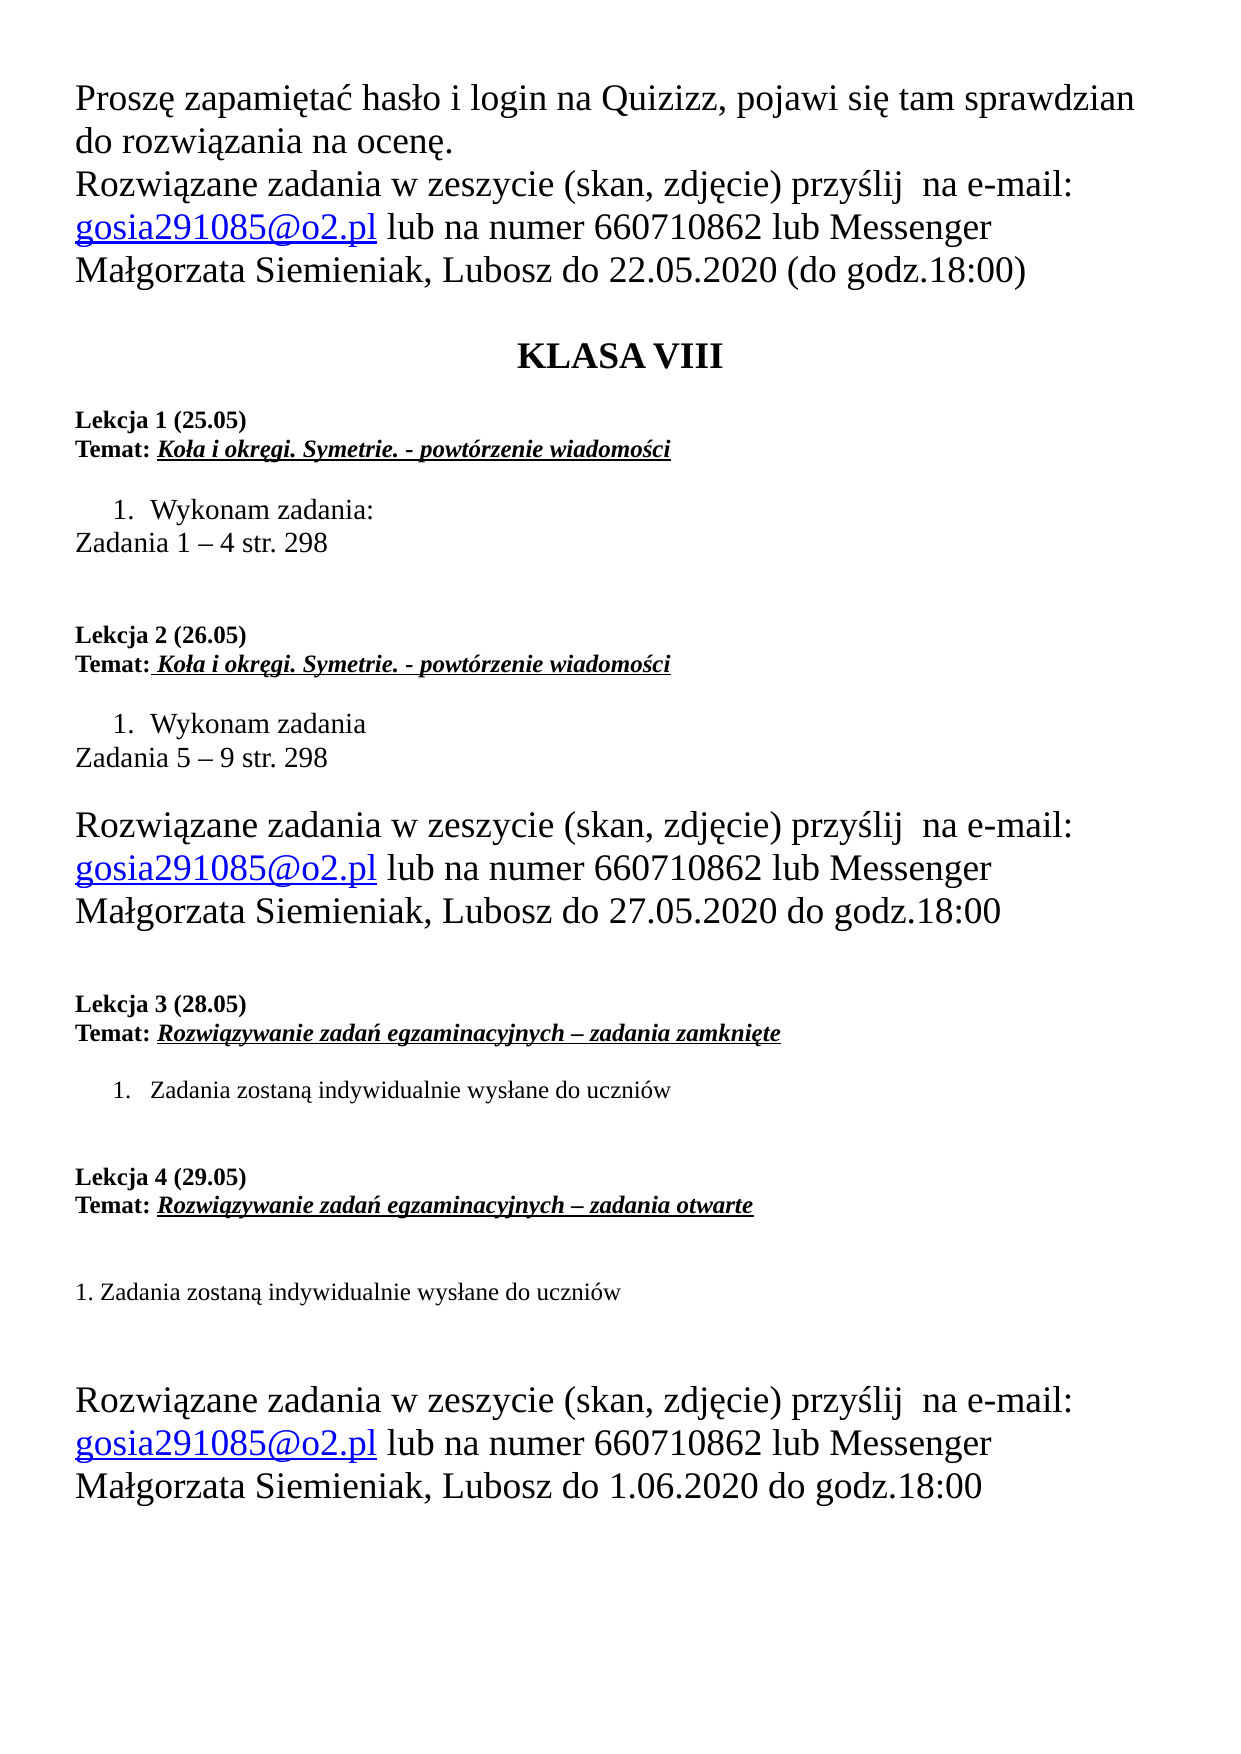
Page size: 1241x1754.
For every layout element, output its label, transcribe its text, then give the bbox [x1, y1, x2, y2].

text Proszę zapamiętać hasło i login na Quizizz, pojawi się tam sprawdzian do rozwiązania na ocenę. [75, 75, 1165, 161]
text Temat: Koła i okręgi. Symetrie. - powtórzenie wiadomości [75, 649, 1165, 678]
text Lekcja 2 (26.05) [75, 620, 1165, 649]
text Rozwiązane zadania w zeszycie (skan, zdjęcie) przyślij na e-mail: gosia291085@o2.pl lub na numer 660710862 lub Messenger Małgorzata Siemieniak, Lubosz do 27.05.2020 do godz.18:00 [75, 802, 1165, 932]
text 1. Zadania zostaną indywidualnie wysłane do uczniów [75, 1277, 1165, 1305]
list Zadania zostaną indywidualnie wysłane do uczniów [112, 1075, 1165, 1104]
list Wykonam zadania: [112, 492, 1165, 525]
text Lekcja 1 (25.05) [75, 406, 1165, 434]
text Lekcja 4 (29.05) [75, 1162, 1165, 1190]
text Temat: Rozwiązywanie zadań egzaminacyjnych – zadania otwarte [75, 1190, 1165, 1219]
text Lekcja 3 (28.05) [75, 989, 1165, 1018]
text Zadania 5 – 9 str. 298 [75, 740, 1165, 773]
text Temat: Koła i okręgi. Symetrie. - powtórzenie wiadomości [75, 434, 1165, 463]
list Wykonam zadania [112, 706, 1165, 740]
text Rozwiązane zadania w zeszycie (skan, zdjęcie) przyślij na e-mail: gosia291085@o2.pl lub na numer 660710862 lub Messenger Małgorzata Siemieniak, Lubosz do 22.05.2020 (do godz.18:00) [75, 161, 1165, 291]
text Temat: Rozwiązywanie zadań egzaminacyjnych – zadania zamknięte [75, 1018, 1165, 1047]
text Rozwiązane zadania w zeszycie (skan, zdjęcie) przyślij na e-mail: gosia291085@o2.pl lub na numer 660710862 lub Messenger Małgorzata Siemieniak, Lubosz do 1.06.2020 do godz.18:00 [75, 1377, 1165, 1507]
text Zadania 1 – 4 str. 298 [75, 525, 1165, 559]
text KLASA VIII [75, 334, 1165, 377]
